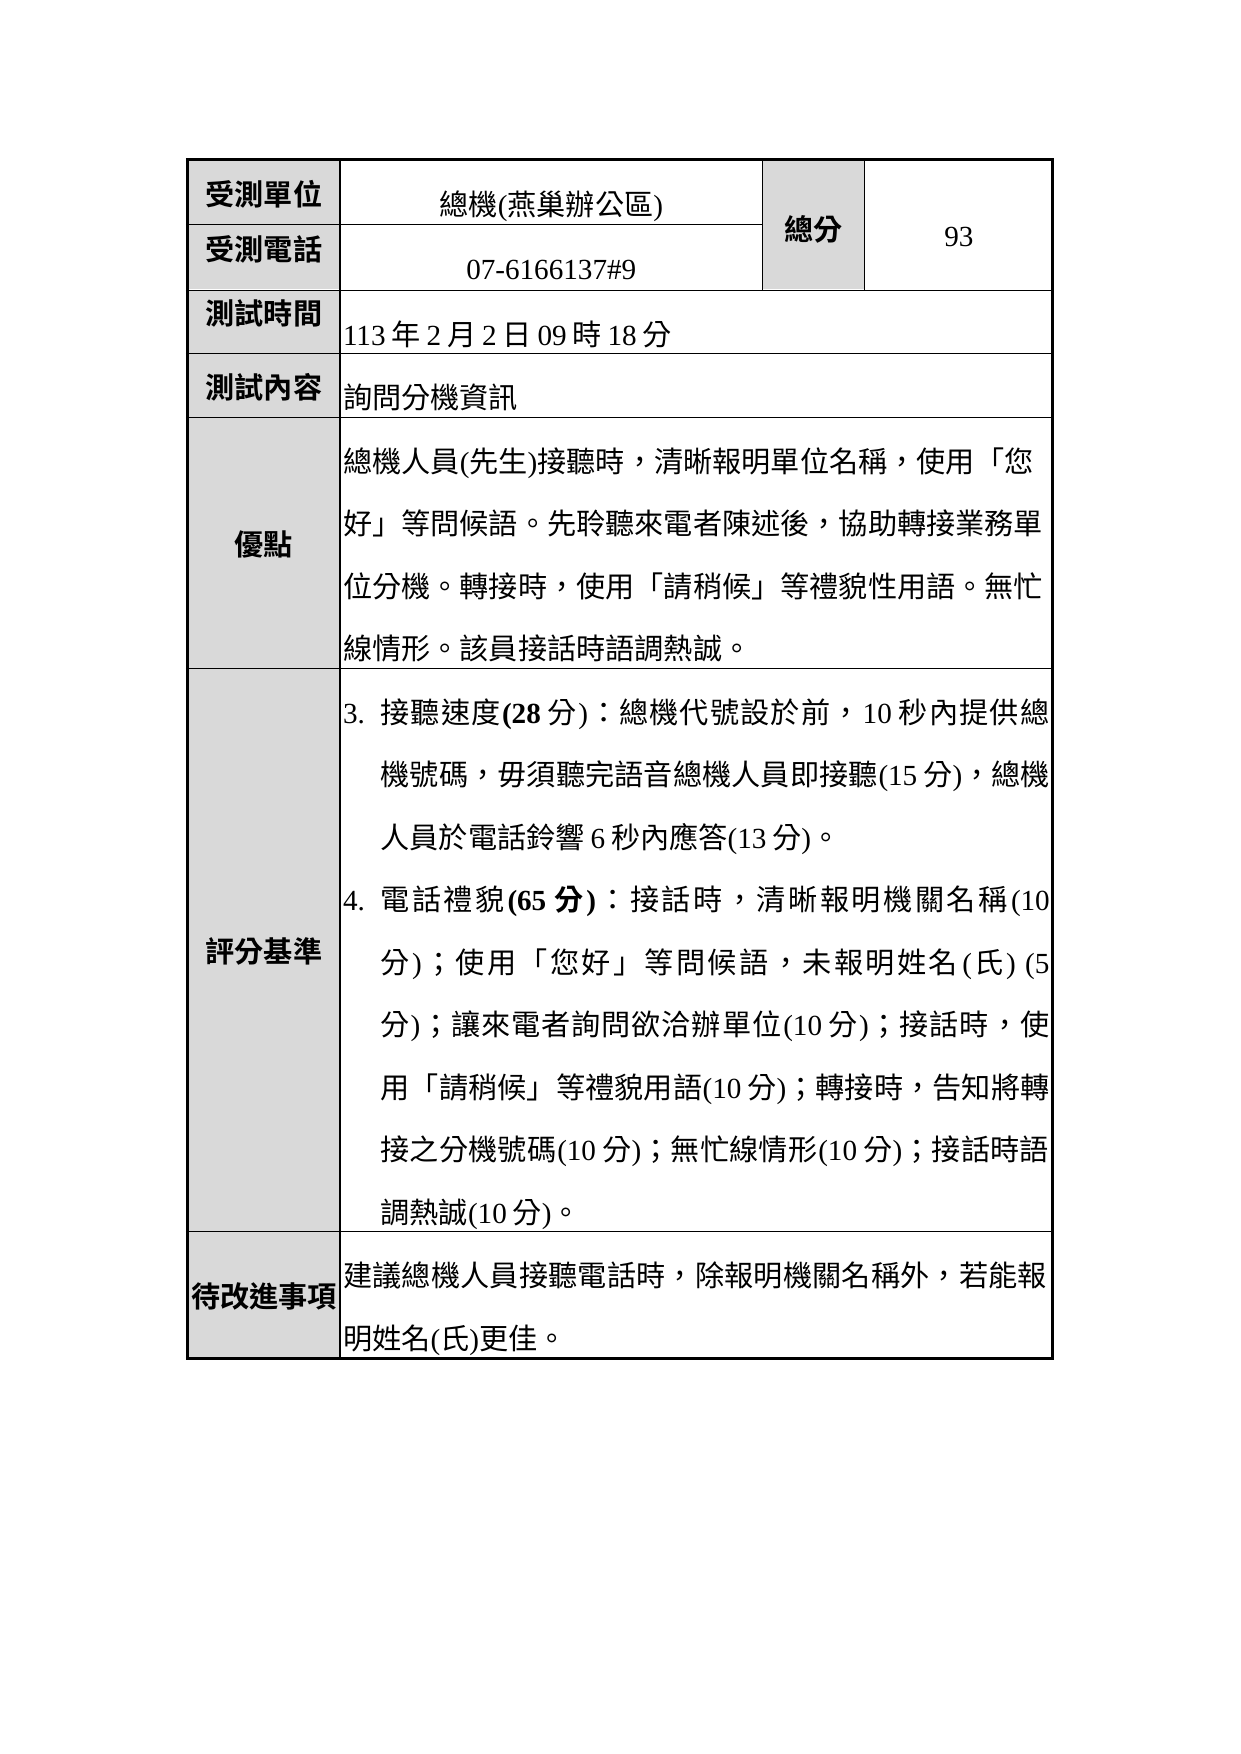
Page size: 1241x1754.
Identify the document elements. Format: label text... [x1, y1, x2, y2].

table_cell 接聽速度(28分)：總機代號設於前，10秒內提供總機號碼，毋須聽完語音總機人員即接聽(15分)，總機人員於電話鈴響6秒內應答(13分)。 電話禮貌(65分)：接話時，清晰報明機關名稱(10分)；使用「您好」等問候語，未報明姓名(氏) (5分)；讓來電者詢問欲洽辦單位(10分)；接話時，使用「請稍候」等禮貌用語(10分)；轉接時，告知將轉接之分機號碼(10分)；無忙線情形(10分)；接話時語調熱誠(10分)。 [341, 669, 1051, 1231]
table_cell 詢問分機資訊 [341, 354, 1051, 417]
table_header 總分 [763, 161, 864, 289]
table_cell 測試內容 [189, 354, 339, 417]
table_cell 優點 [189, 418, 339, 668]
table_header 總機(燕巢辦公區) [341, 161, 762, 224]
table_cell 建議總機人員接聽電話時，除報明機關名稱外，若能報明姓名(氏)更佳。 [341, 1232, 1051, 1357]
table_cell 評分基準 [189, 669, 339, 1231]
table_header 受測單位 [189, 161, 339, 224]
table_cell 受測電話 [189, 225, 339, 289]
table_cell 待改進事項 [189, 1232, 339, 1357]
table_cell 測試時間 [189, 291, 339, 353]
table_header 93 [865, 161, 1051, 289]
table_cell 總機人員(先生)接聽時，清晰報明單位名稱，使用「您好」等問候語。先聆聽來電者陳述後，協助轉接業務單位分機。轉接時，使用「請稍候」等禮貌性用語。無忙線情形。該員接話時語調熱誠。 [341, 418, 1051, 668]
table_cell 113年2月2日09時18分 [341, 291, 1051, 353]
table_cell 07-6166137#9 [341, 225, 762, 289]
